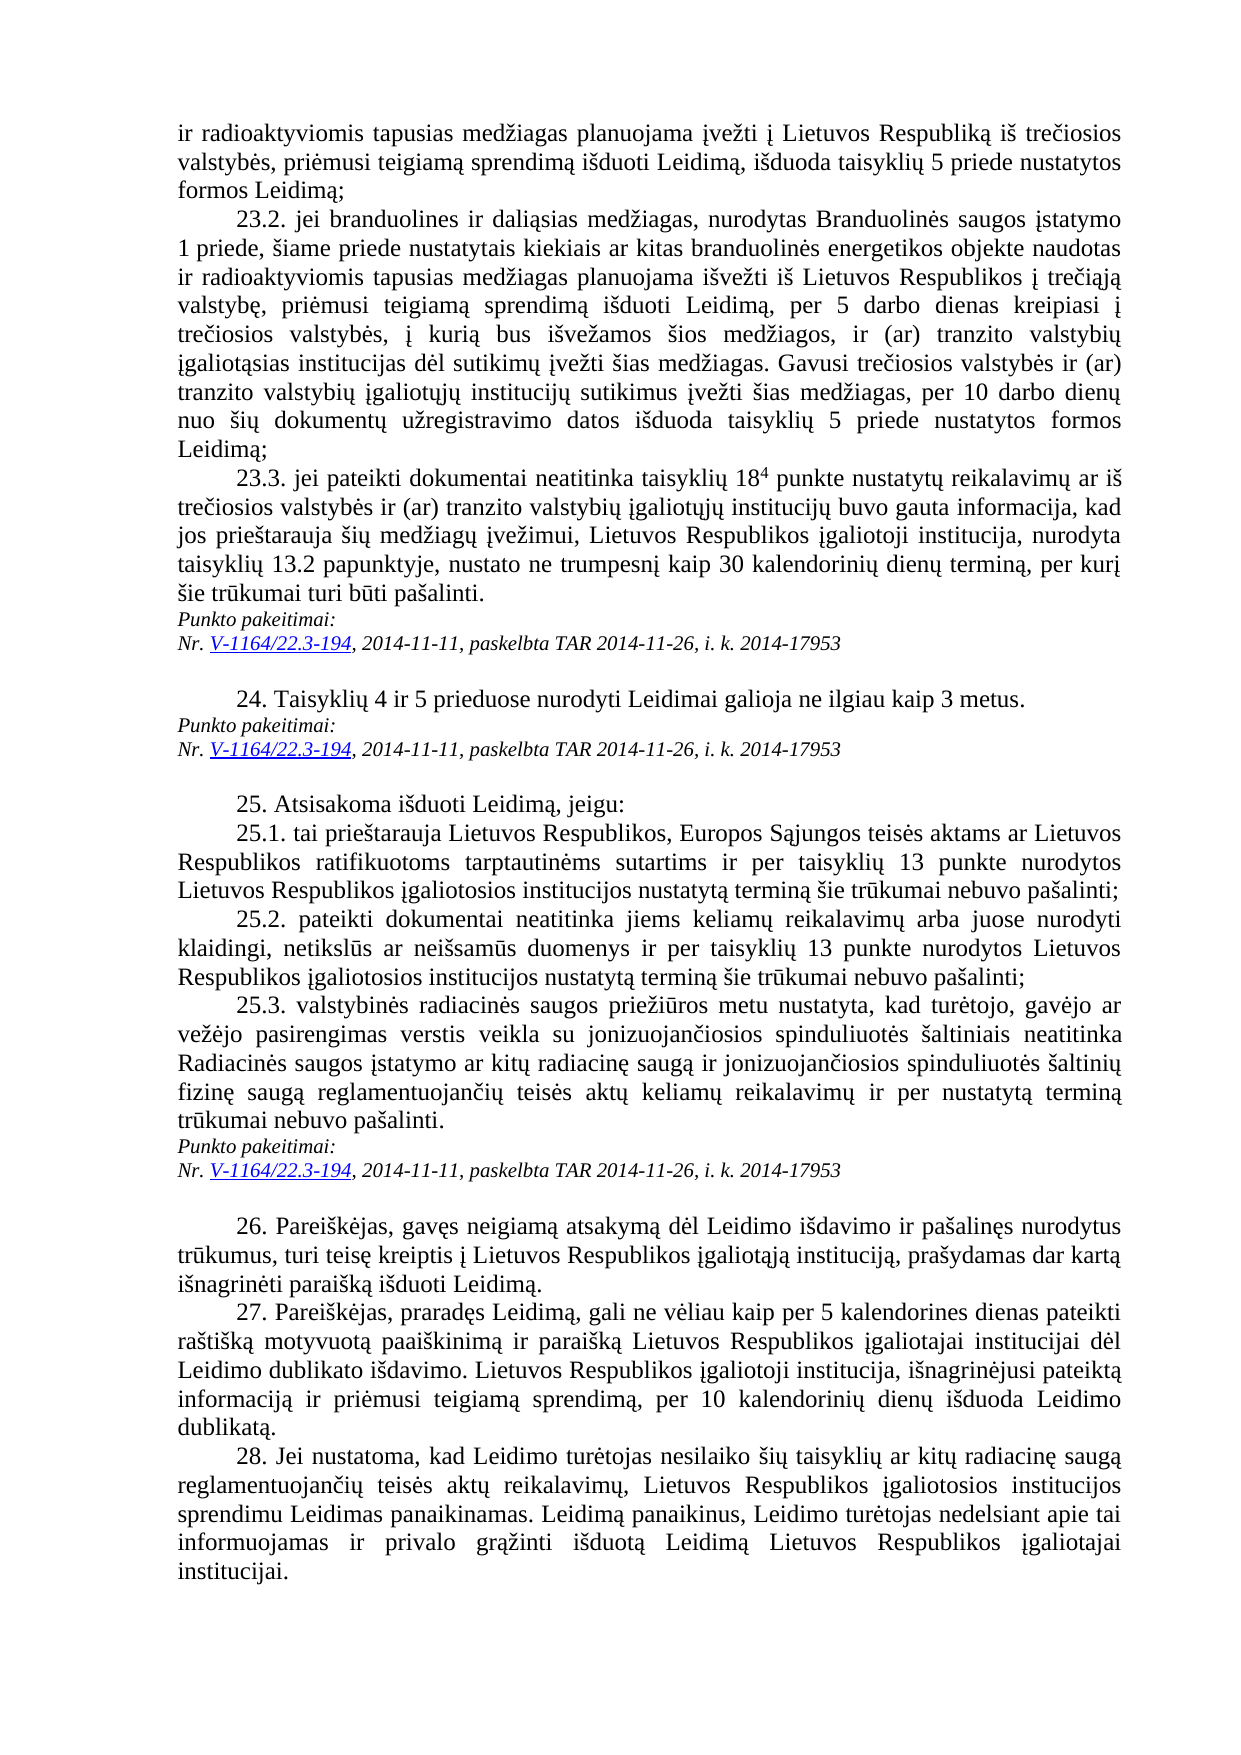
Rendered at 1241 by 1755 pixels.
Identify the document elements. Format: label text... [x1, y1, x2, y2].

text 27. Pareiškėjas, praradęs Leidimą, gali ne vėliau kaip per 5 kalendorines dienas pateikti raštišką motyvuotą paaiškinimą ir paraišką Lietuvos Respublikos įgaliotajai institucijai dėl Leidimo dublikato išdavimo. Lietuvos Respublikos įgaliotoji institucija, išnagrinėjusi pateiktą informaciją ir priėmusi teigiamą sprendimą, per 10 kalendorinių dienų išduoda Leidimo dublikatą. [177, 1297, 1122, 1441]
text Nr. V-1164/22.3-194, 2014-11-11, paskelbta TAR 2014-11-26, i. k. 2014-17953 [177, 1158, 1122, 1182]
text 26. Pareiškėjas, gavęs neigiamą atsakymą dėl Leidimo išdavimo ir pašalinęs nurodytus trūkumus, turi teisę kreiptis į Lietuvos Respublikos įgaliotąją instituciją, prašydamas dar kartą išnagrinėti paraišką išduoti Leidimą. [177, 1211, 1122, 1297]
text 25.3. valstybinės radiacinės saugos priežiūros metu nustatyta, kad turėtojo, gavėjo ar vežėjo pasirengimas verstis veikla su jonizuojančiosios spinduliuotės šaltiniais neatitinka Radiacinės saugos įstatymo ar kitų radiacinę saugą ir jonizuojančiosios spinduliuotės šaltinių fizinę saugą reglamentuojančių teisės aktų keliamų reikalavimų ir per nustatytą terminą trūkumai nebuvo pašalinti. [177, 991, 1122, 1134]
text 25.2. pateikti dokumentai neatitinka jiems keliamų reikalavimų arba juose nurodyti klaidingi, netikslūs ar neišsamūs duomenys ir per taisyklių 13 punkte nurodytos Lietuvos Respublikos įgaliotosios institucijos nustatytą terminą šie trūkumai nebuvo pašalinti; [177, 904, 1122, 991]
text Nr. V-1164/22.3-194, 2014-11-11, paskelbta TAR 2014-11-26, i. k. 2014-17953 [177, 631, 1122, 655]
text Punkto pakeitimai: [177, 712, 1122, 737]
text 23.3. jei pateikti dokumentai neatitinka taisyklių 184 punkte nustatytų reikalavimų ar iš trečiosios valstybės ir (ar) tranzito valstybių įgaliotųjų institucijų buvo gauta informacija, kad jos prieštarauja šių medžiagų įvežimui, Lietuvos Respublikos įgaliotoji institucija, nurodyta taisyklių 13.2 papunktyje, nustato ne trumpesnį kaip 30 kalendorinių dienų terminą, per kurį šie trūkumai turi būti pašalinti. [177, 463, 1122, 607]
text Nr. V-1164/22.3-194, 2014-11-11, paskelbta TAR 2014-11-26, i. k. 2014-17953 [177, 737, 1122, 761]
text ir radioaktyviomis tapusias medžiagas planuojama įvežti į Lietuvos Respubliką iš trečiosios valstybės, priėmusi teigiamą sprendimą išduoti Leidimą, išduoda taisyklių 5 priede nustatytos formos Leidimą; [177, 118, 1122, 204]
text 25. Atsisakoma išduoti Leidimą, jeigu: [177, 789, 1122, 818]
text 23.2. jei branduolines ir daliąsias medžiagas, nurodytas Branduolinės saugos įstatymo 1 priede, šiame priede nustatytais kiekiais ar kitas branduolinės energetikos objekte naudotas ir radioaktyviomis tapusias medžiagas planuojama išvežti iš Lietuvos Respublikos į trečiąją valstybę, priėmusi teigiamą sprendimą išduoti Leidimą, per 5 darbo dienas kreipiasi į trečiosios valstybės, į kurią bus išvežamos šios medžiagos, ir (ar) tranzito valstybių įgaliotąsias institucijas dėl sutikimų įvežti šias medžiagas. Gavusi trečiosios valstybės ir (ar) tranzito valstybių įgaliotųjų institucijų sutikimus įvežti šias medžiagas, per 10 darbo dienų nuo šių dokumentų užregistravimo datos išduoda taisyklių 5 priede nustatytos formos Leidimą; [177, 204, 1122, 463]
text Punkto pakeitimai: [177, 607, 1122, 631]
text Punkto pakeitimai: [177, 1134, 1122, 1158]
text 25.1. tai prieštarauja Lietuvos Respublikos, Europos Sąjungos teisės aktams ar Lietuvos Respublikos ratifikuotoms tarptautinėms sutartims ir per taisyklių 13 punkte nurodytos Lietuvos Respublikos įgaliotosios institucijos nustatytą terminą šie trūkumai nebuvo pašalinti; [177, 818, 1122, 904]
text 28. Jei nustatoma, kad Leidimo turėtojas nesilaiko šių taisyklių ar kitų radiacinę saugą reglamentuojančių teisės aktų reikalavimų, Lietuvos Respublikos įgaliotosios institucijos sprendimu Leidimas panaikinamas. Leidimą panaikinus, Leidimo turėtojas nedelsiant apie tai informuojamas ir privalo grąžinti išduotą Leidimą Lietuvos Respublikos įgaliotajai institucijai. [177, 1441, 1122, 1585]
text 24. Taisyklių 4 ir 5 prieduose nurodyti Leidimai galioja ne ilgiau kaip 3 metus. [177, 684, 1122, 712]
